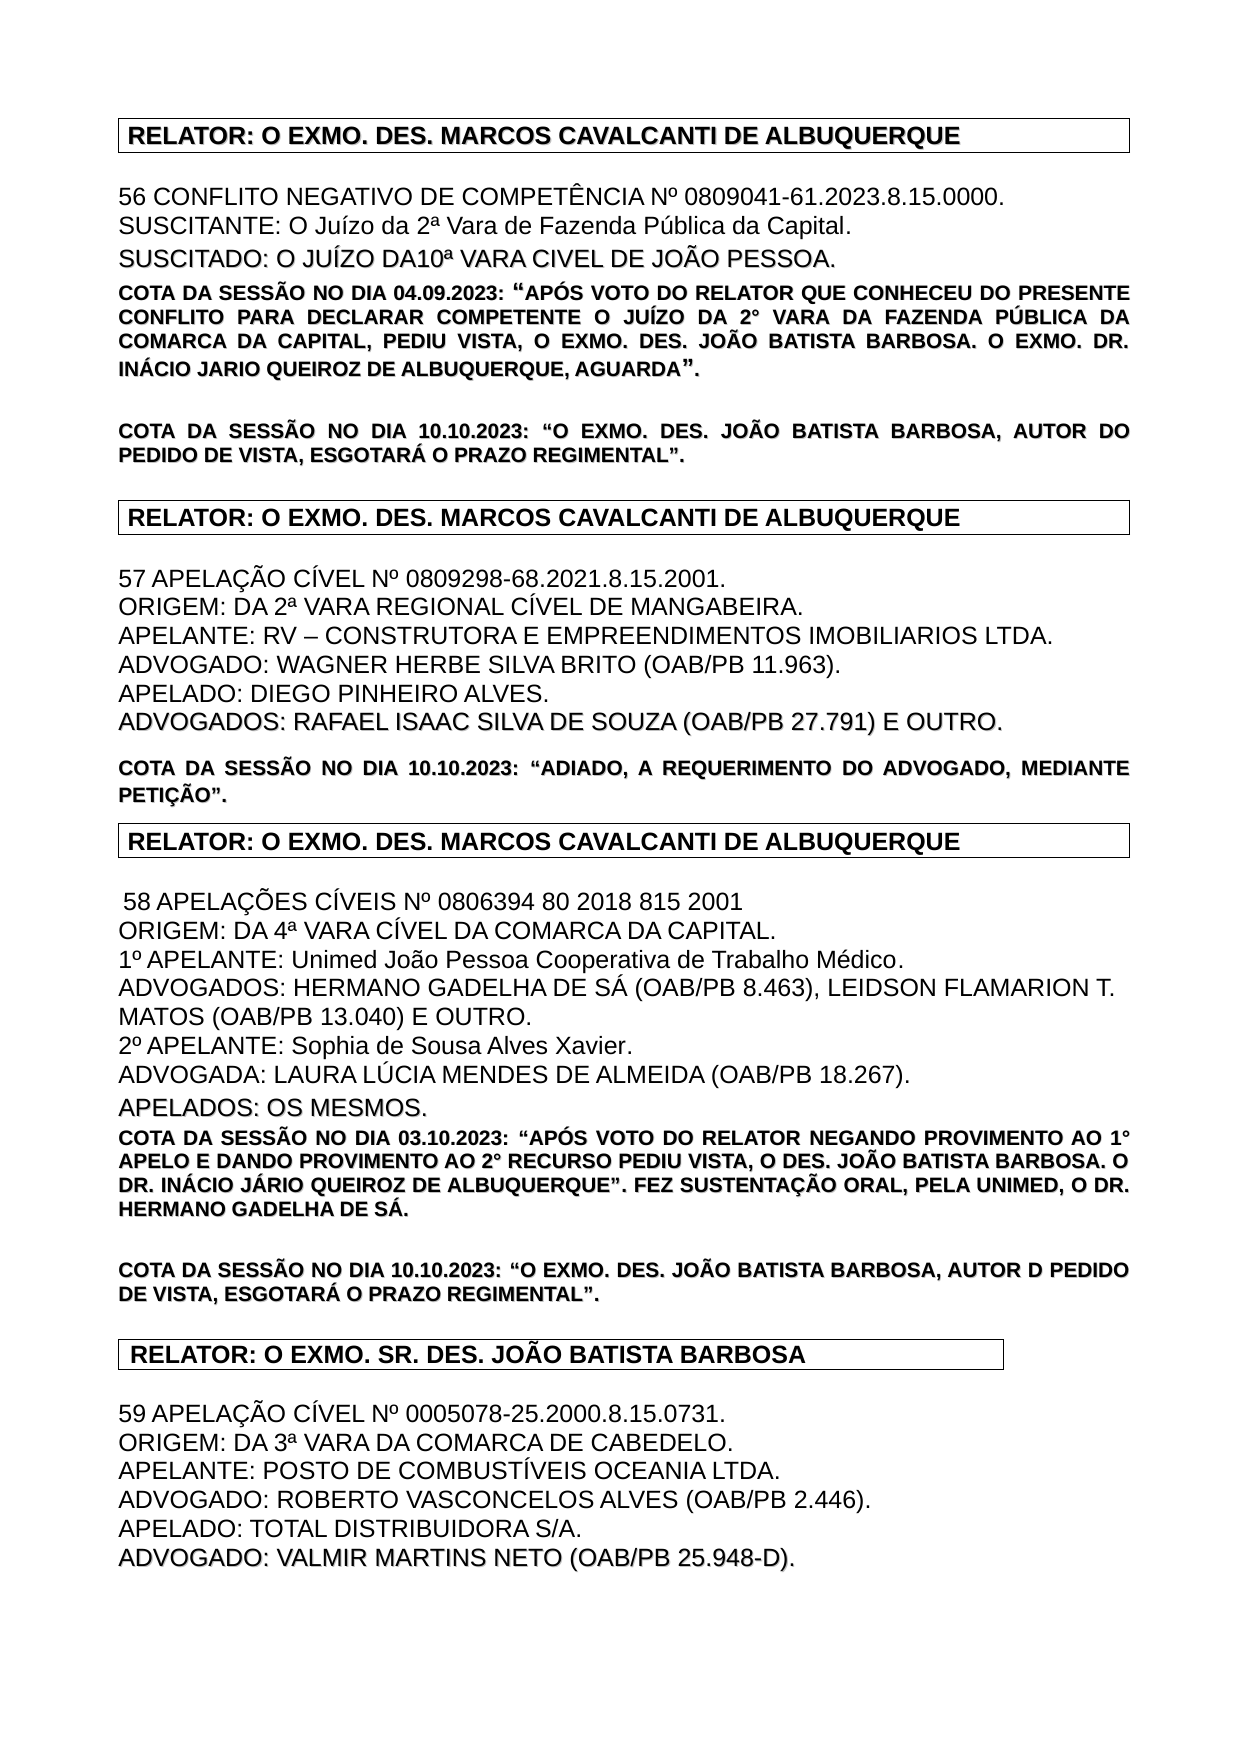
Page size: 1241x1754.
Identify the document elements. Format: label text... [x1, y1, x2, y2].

text 56 CONFLITO NEGATIVO DE COMPETÊNCIA Nº 0809041-61.2023.8.15.0000. [118, 182, 1122, 211]
text RELATOR: O EXMO. DES. MARCOS CAVALCANTI DE ALBUQUERQUE [119, 501, 1129, 534]
text COTA DA SESSÃO NO DIA 10.10.2023: “O EXMO. DES. JOÃO BATISTA BARBOSA, AUTOR DO PEDIDO DE VISTA, ESGOTARÁ O PRAZO REGIMENTAL”. [118, 419, 1131, 467]
text ADVOGADO: ROBERTO VASCONCELOS ALVES (OAB/PB 2.446). [118, 1485, 1122, 1514]
text ORIGEM: DA 4ª VARA CÍVEL DA COMARCA DA CAPITAL. [118, 916, 1122, 944]
text 59 APELAÇÃO CÍVEL Nº 0005078-25.2000.8.15.0731. [118, 1399, 1122, 1427]
text RELATOR: O EXMO. DES. MARCOS CAVALCANTI DE ALBUQUERQUE [119, 119, 1129, 152]
text COTA DA SESSÃO NO DIA 04.09.2023: “APÓS VOTO DO RELATOR QUE CONHECEU DO PRESENTE CONFLITO PARA DECLARAR COMPETENTE O JUÍZO DA 2° VARA DA FAZENDA PÚBLICA DA COMARCA DA CAPITAL, PEDIU VISTA, O EXMO. DES. JOÃO BATISTA BARBOSA. O EXMO. DR. INÁCIO JARIO QUEIROZ DE ALBUQUERQUE, AGUARDA”. [118, 276, 1131, 382]
text SUSCITADO: O JUÍZO DA10ª VARA CIVEL DE JOÃO PESSOA. [118, 243, 1131, 272]
text COTA DA SESSÃO NO DIA 10.10.2023: “ADIADO, A REQUERIMENTO DO ADVOGADO, MEDIANTE PETIÇÃO”. [118, 753, 1131, 807]
text ORIGEM: DA 3ª VARA DA COMARCA DE CABEDELO. [118, 1427, 1122, 1456]
text ADVOGADO: VALMIR MARTINS NETO (OAB/PB 25.948-D). [118, 1542, 1131, 1571]
text ADVOGADA: LAURA LÚCIA MENDES DE ALMEIDA (OAB/PB 18.267). [118, 1059, 1122, 1088]
text 57 APELAÇÃO CÍVEL Nº 0809298-68.2021.8.15.2001. [118, 563, 1122, 592]
text APELANTE: POSTO DE COMBUSTÍVEIS OCEANIA LTDA. [118, 1456, 1122, 1485]
text APELADOS: OS MESMOS. [118, 1092, 1131, 1121]
text ADVOGADOS: HERMANO GADELHA DE SÁ (OAB/PB 8.463), LEIDSON FLAMARION T. MATOS (OAB/PB 13.040) E OUTRO. [118, 973, 1122, 1031]
text 1º APELANTE: Unimed João Pessoa Cooperativa de Trabalho Médico. [118, 944, 1122, 973]
text ORIGEM: DA 2ª VARA REGIONAL CÍVEL DE MANGABEIRA. [118, 592, 1122, 621]
text 58 APELAÇÕES CÍVEIS Nº 0806394 80 2018 815 2001 [123, 887, 1122, 916]
table_header RELATOR: O EXMO. SR. DES. JOÃO BATISTA BARBOSA [119, 1340, 1003, 1369]
text 2º APELANTE: Sophia de Sousa Alves Xavier. [118, 1031, 1122, 1059]
text ADVOGADOS: RAFAEL ISAAC SILVA DE SOUZA (OAB/PB 27.791) E OUTRO. [118, 707, 1131, 736]
text APELADO: TOTAL DISTRIBUIDORA S/A. [118, 1514, 1122, 1542]
text RELATOR: O EXMO. DES. MARCOS CAVALCANTI DE ALBUQUERQUE [119, 824, 1129, 857]
text APELADO: DIEGO PINHEIRO ALVES. [118, 678, 1122, 707]
text COTA DA SESSÃO NO DIA 03.10.2023: “APÓS VOTO DO RELATOR NEGANDO PROVIMENTO AO 1° APELO E DANDO PROVIMENTO AO 2° RECURSO PEDIU VISTA, O DES. JOÃO BATISTA BARBOSA. O DR. INÁCIO JÁRIO QUEIROZ DE ALBUQUERQUE”. FEZ SUSTENTAÇÃO ORAL, PELA UNIMED, O DR. HERMANO GADELHA DE SÁ. [118, 1125, 1131, 1221]
text APELANTE: RV – CONSTRUTORA E EMPREENDIMENTOS IMOBILIARIOS LTDA. [118, 621, 1122, 650]
text SUSCITANTE: O Juízo da 2ª Vara de Fazenda Pública da Capital. [118, 211, 1122, 239]
text COTA DA SESSÃO NO DIA 10.10.2023: “O EXMO. DES. JOÃO BATISTA BARBOSA, AUTOR D PEDIDO DE VISTA, ESGOTARÁ O PRAZO REGIMENTAL”. [118, 1258, 1131, 1306]
text ADVOGADO: WAGNER HERBE SILVA BRITO (OAB/PB 11.963). [118, 650, 1122, 678]
